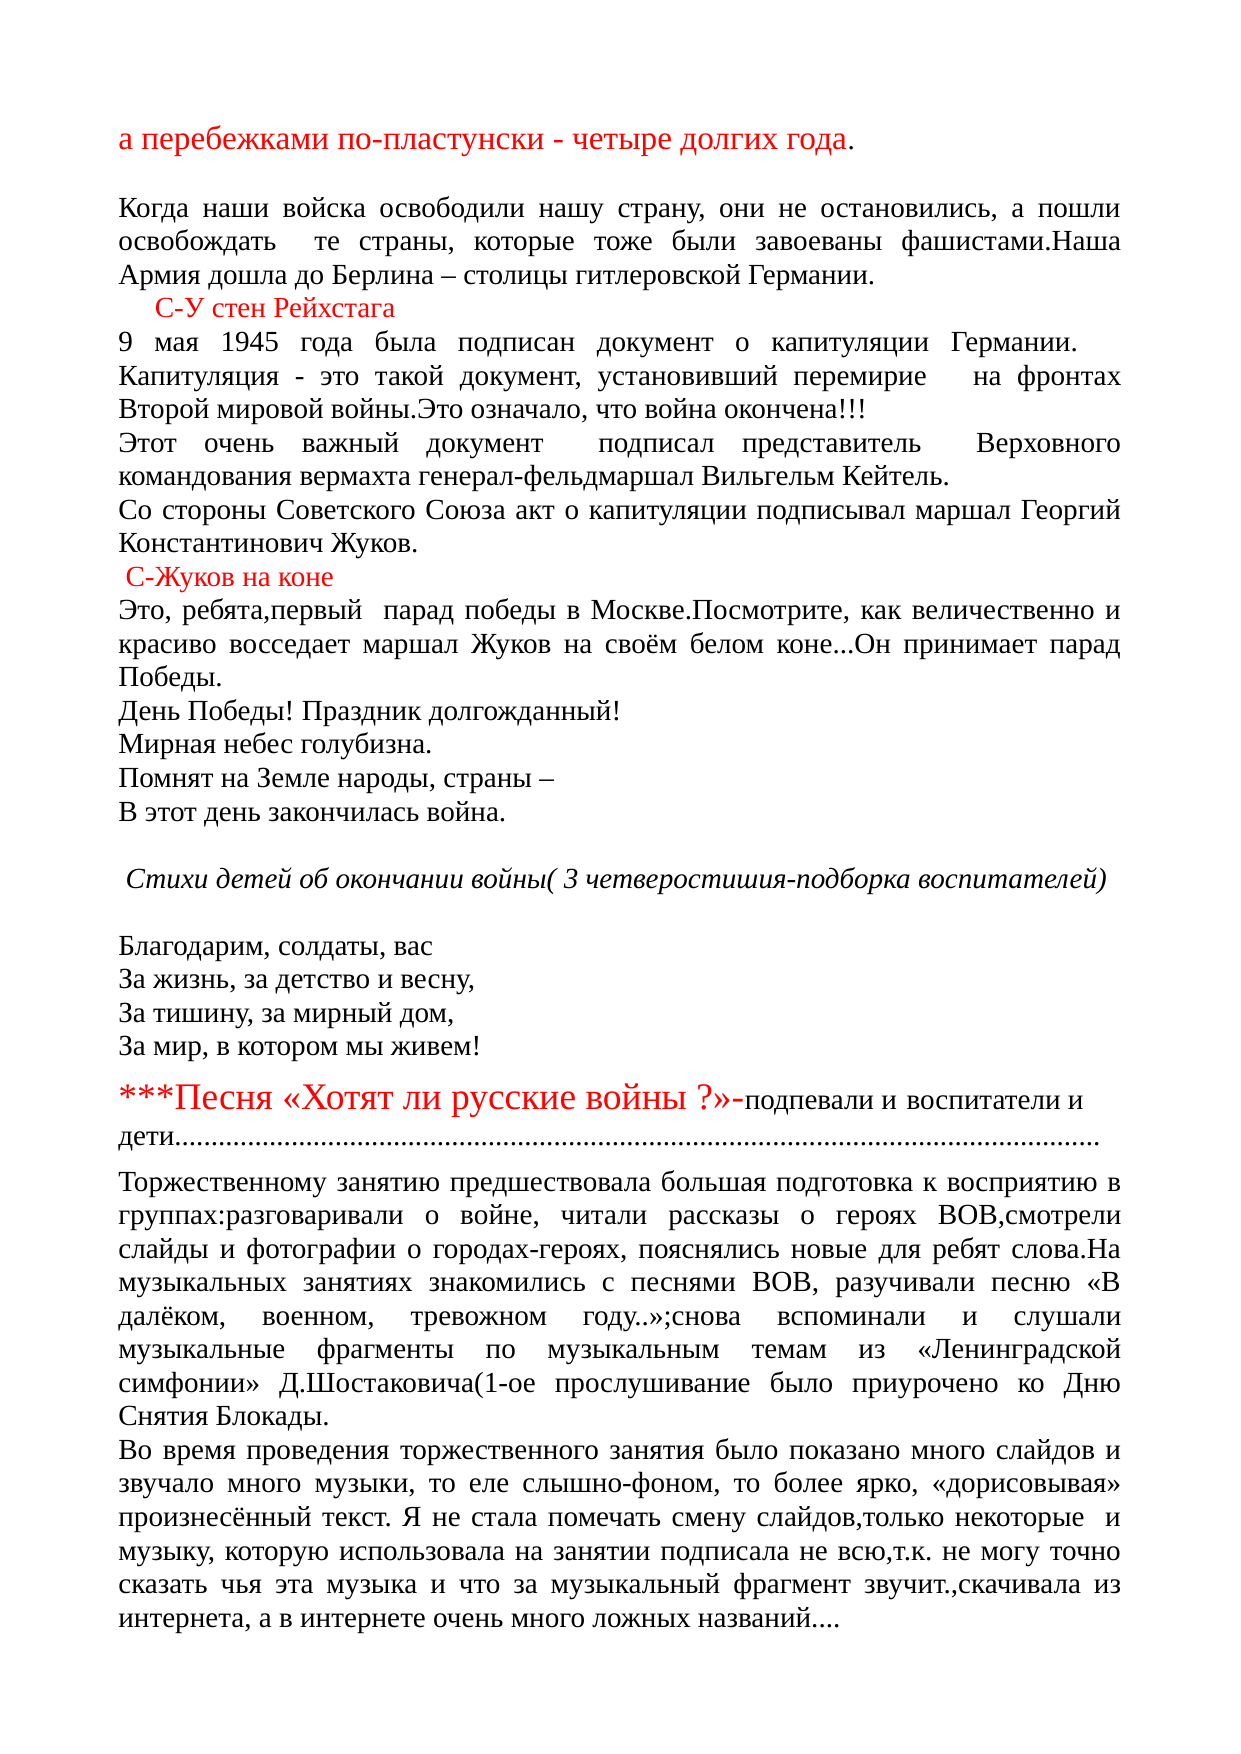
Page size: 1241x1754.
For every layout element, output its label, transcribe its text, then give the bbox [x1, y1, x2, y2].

text а перебежками по-пластунски - четыре долгих года. [118, 118, 1122, 156]
text С-У стен Рейхстага [118, 291, 1122, 324]
text 9 мая 1945 года была подписан документ о капитуляции Германии. Капитуляция - это такой документ, установивший перемирие на фронтах Второй мировой войны.Это означало, что война окончена!!! [118, 324, 1122, 425]
text Со стороны Советского Союза акт о капитуляции подписывал маршал Георгий Константинович Жуков. [118, 492, 1122, 559]
text Это, ребята,первый парад победы в Москве.Посмотрите, как величественно и красиво восседает маршал Жуков на своём белом коне...Он принимает парад Победы. [118, 592, 1122, 693]
text Стихи детей об окончании войны( 3 четверостишия-подборка воспитателей) [118, 861, 1122, 894]
text Благодарим, солдаты, вас За жизнь, за детство и весну, За тишину, за мирный дом, За мир, в котором мы живем! [118, 928, 1122, 1062]
text Торжественному занятию предшествовала большая подготовка к восприятию в группах:разговаривали о войне, читали рассказы о героях ВОВ,смотрели слайды и фотографии о городах-героях, пояснялись новые для ребят слова.На музыкальных занятиях знакомились с песнями ВОВ, разучивали песню «В далёком, военном, тревожном году..»;снова вспоминали и слушали музыкальные фрагменты по музыкальным темам из «Ленинградской симфонии» Д.Шостаковича(1-ое прослушивание было приурочено ко Дню Снятия Блокады. [118, 1164, 1122, 1432]
text С-Жуков на коне [118, 559, 1122, 592]
text Во время проведения торжественного занятия было показано много слайдов и звучало много музыки, то еле слышно-фоном, то более ярко, «дорисовывая» произнесённый текст. Я не стала помечать смену слайдов,только некоторые и музыку, которую использовала на занятии подписала не всю,т.к. не могу точно сказать чья эта музыка и что за музыкальный фрагмент звучит.,скачивала из интернета, а в интернете очень много ложных названий.... [118, 1432, 1122, 1633]
text Этот очень важный документ подписал представитель Верховного командования вермахта генерал-фельдмаршал Вильгельм Кейтель. [118, 425, 1122, 492]
text ***Песня «Хотят ли русские войны ?»-подпевали и воспитатели и дети............................................................................................................................... [118, 1074, 1122, 1151]
text День Победы! Праздник долгожданный! Мирная небес голубизна. Помнят на Земле народы, страны – В этот день закончилась война. [118, 693, 1122, 827]
text Когда наши войска освободили нашу страну, они не остановились, а пошли освобождать те страны, которые тоже были завоеваны фашистами.Наша Армия дошла до Берлина – столицы гитлеровской Германии. [118, 190, 1122, 291]
